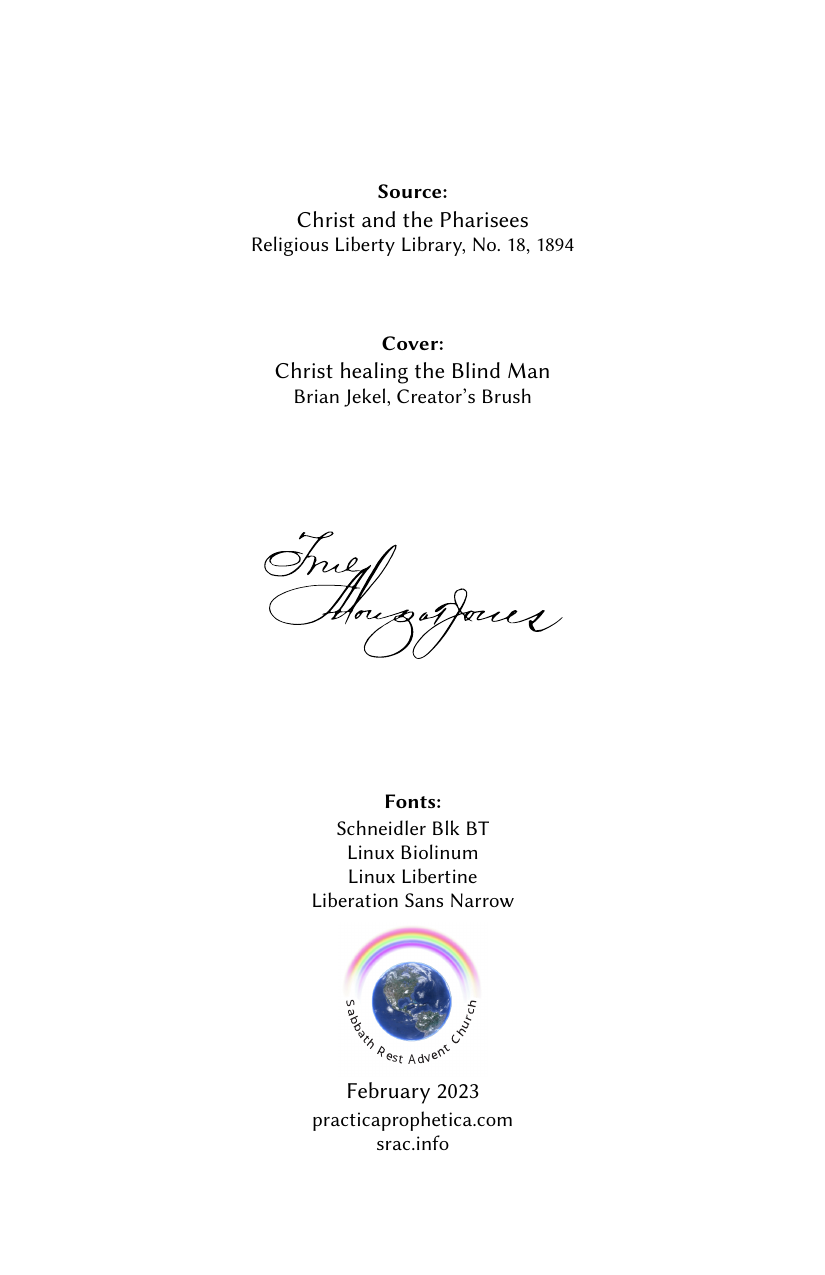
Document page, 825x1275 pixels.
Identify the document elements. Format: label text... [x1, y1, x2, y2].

text Source: [75, 180, 750, 204]
text February 2023 [75, 1078, 750, 1104]
text Christ healing the Blind Man [75, 358, 750, 384]
text Cover: [75, 332, 750, 355]
text srac.info [75, 1131, 750, 1155]
text Liberation Sans Narrow [75, 888, 750, 912]
text practicaprophetica.com [75, 1107, 750, 1131]
text Schneidler Blk BT [75, 817, 750, 841]
text Christ and the Pharisees [75, 207, 750, 233]
text Religious Liberty Library, No. 18, 1894 [75, 233, 750, 257]
text Fonts: [75, 790, 750, 814]
text Brian Jekel, Creator’s Brush [75, 384, 750, 408]
text Linux Libertine [75, 864, 750, 888]
text Linux Biolinum [75, 841, 750, 864]
